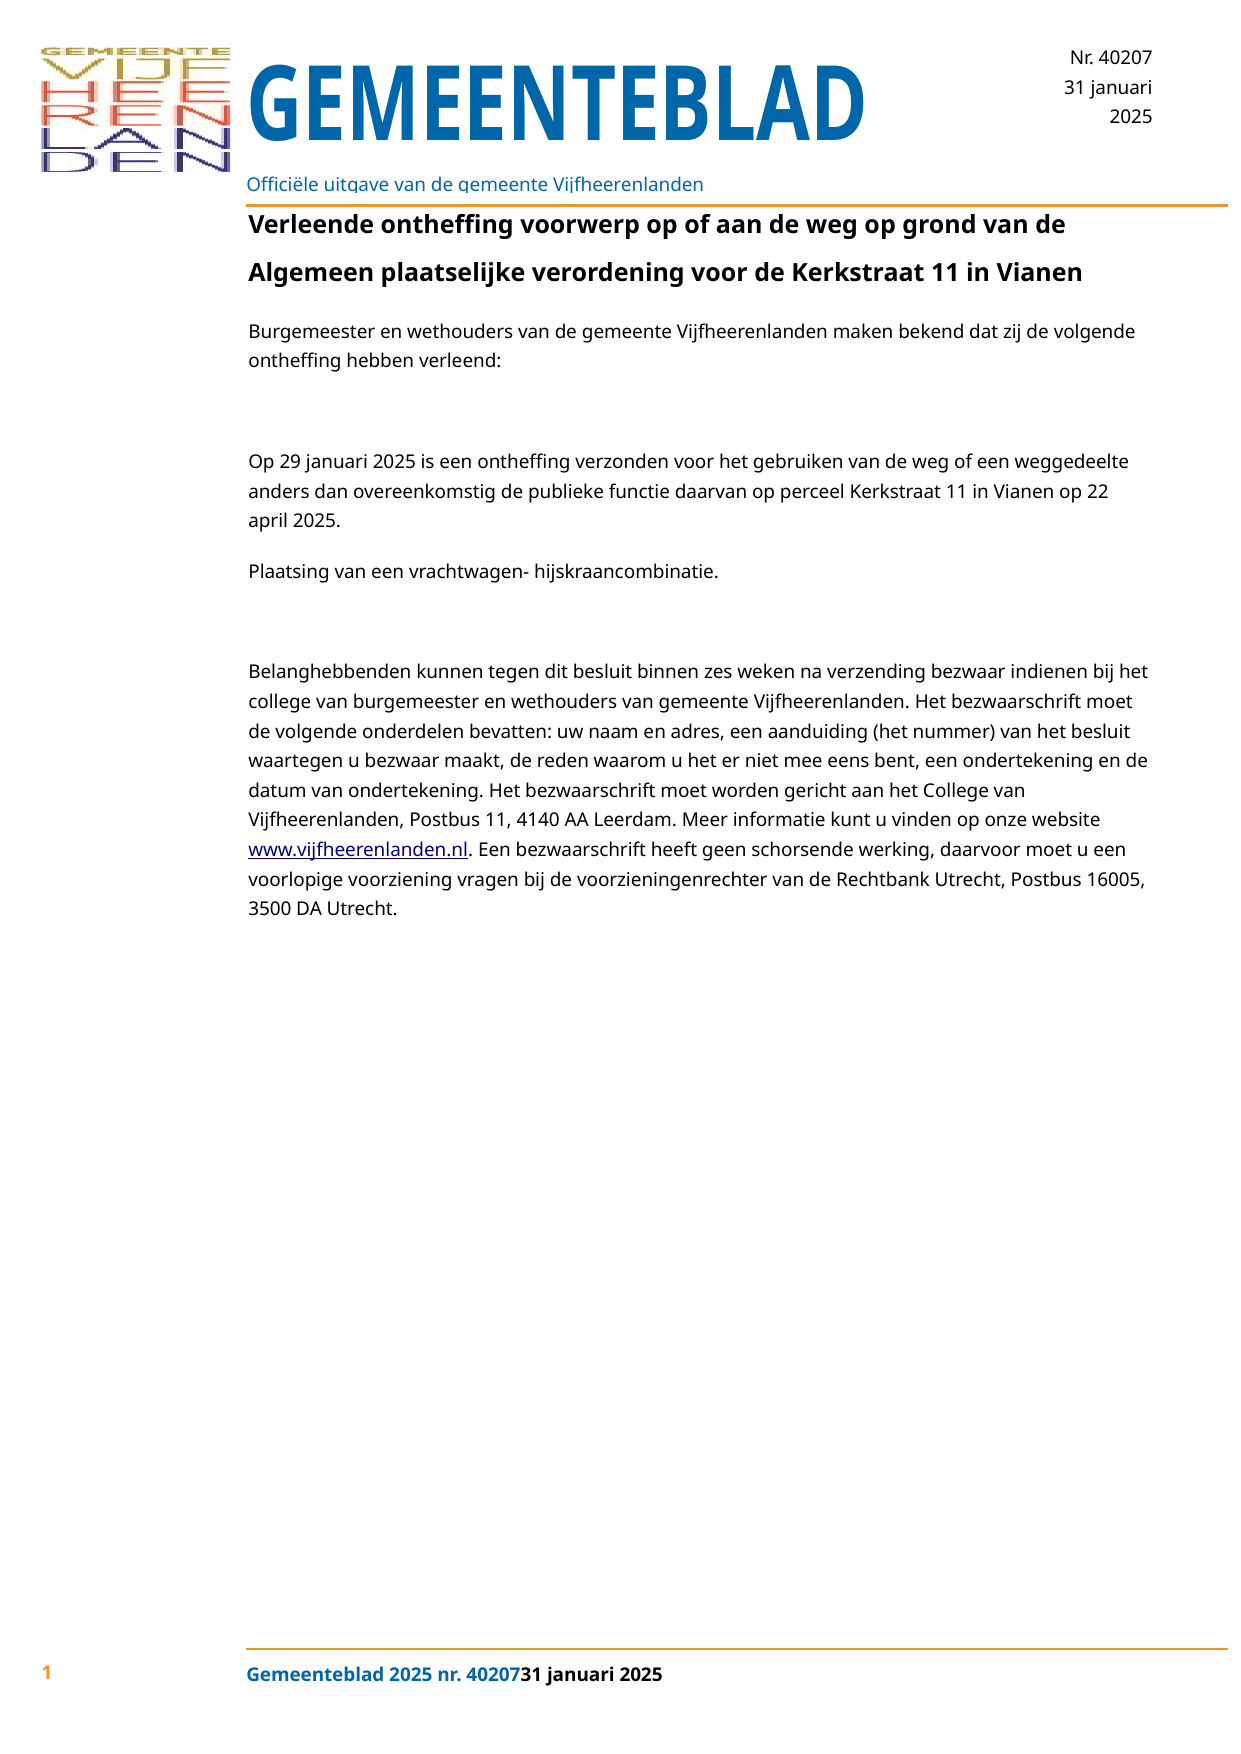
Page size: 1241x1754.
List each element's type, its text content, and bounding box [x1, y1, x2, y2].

text Burgemeester en wethouders van de gemeente Vijfheerenlanden maken bekend dat zij de volgende ontheffing hebben verleend: [248, 318, 1152, 373]
text Op 29 januari 2025 is een ontheffing verzonden voor het gebruiken van de weg of een weggedeelte anders dan overeenkomstig de publieke functie daarvan op perceel Kerkstraat 11 in Vianen op 22 april 2025. [248, 448, 1152, 533]
picture [41, 47, 231, 172]
text Belanghebbenden kunnen tegen dit besluit binnen zes weken na verzending bezwaar indienen bij het college van burgemeester en wethouders van gemeente Vijfheerenlanden. Het bezwaarschrift moet de volgende onderdelen bevatten: uw naam en adres, een aanduiding (het nummer) van het besluit waartegen u bezwaar maakt, de reden waarom u het er niet mee eens bent, een ondertekening en de datum van ondertekening. Het bezwaarschrift moet worden gericht aan het College van Vijfheerenlanden, Postbus 11, 4140 AA Leerdam. Meer informatie kunt u vinden op onze website www.vijfheerenlanden.nl. Een bezwaarschrift heeft geen schorsende werking, daarvoor moet u een voorlopige voorziening vragen bij de voorzieningenrechter van de Rechtbank Utrecht, Postbus 16005, 3500 DA Utrecht. [248, 659, 1152, 921]
text Verleende ontheffing voorwerp op of aan de weg op grond van de Algemeen plaatselijke verordening voor de Kerkstraat 11 in Vianen [248, 207, 1152, 288]
text Plaatsing van een vrachtwagen- hijskraancombinatie. [248, 558, 1152, 584]
